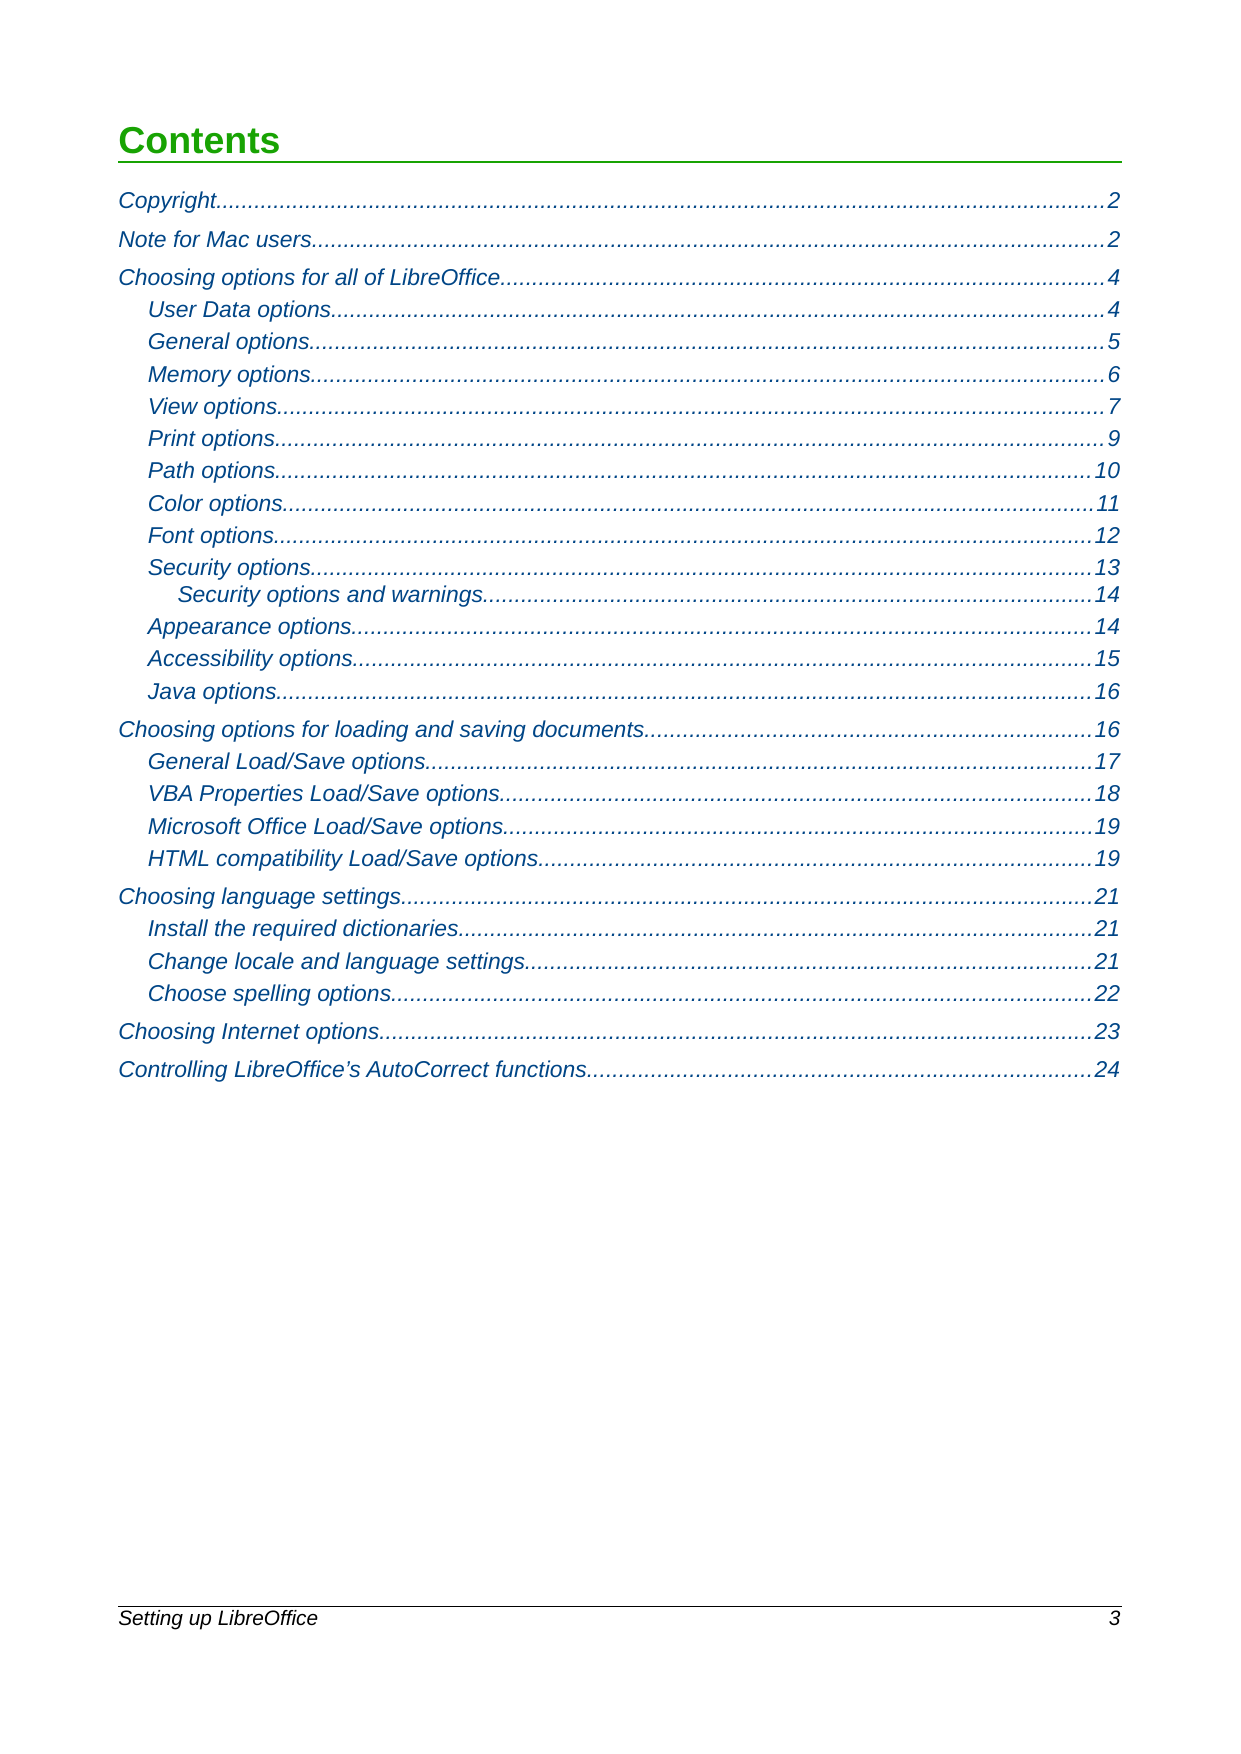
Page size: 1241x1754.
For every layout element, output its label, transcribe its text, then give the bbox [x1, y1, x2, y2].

text Color options 11 [148, 490, 1122, 516]
text VBA Properties Load/Save options 18 [148, 780, 1122, 807]
text Appearance options 14 [148, 613, 1122, 639]
text Microsoft Office Load/Save options 19 [148, 813, 1122, 839]
text Contents [118, 118, 1122, 161]
text Choosing Internet options 23 [118, 1018, 1122, 1044]
text Accessibility options 15 [148, 645, 1122, 672]
text Change locale and language settings 21 [148, 948, 1122, 974]
text General options 5 [148, 328, 1122, 355]
text Choosing language settings 21 [118, 883, 1122, 909]
text View options 7 [148, 393, 1122, 419]
text Note for Mac users 2 [118, 226, 1122, 252]
text Path options 10 [148, 457, 1122, 484]
text Font options 12 [148, 522, 1122, 548]
text Security options 13 [148, 554, 1122, 581]
text Print options 9 [148, 425, 1122, 452]
text Security options and warnings 14 [177, 581, 1122, 607]
text Copyright 2 [118, 187, 1122, 214]
text User Data options 4 [148, 296, 1122, 322]
text HTML compatibility Load/Save options 19 [148, 845, 1122, 871]
text Controlling LibreOffice’s AutoCorrect functions 24 [118, 1056, 1122, 1082]
text Install the required dictionaries 21 [148, 915, 1122, 942]
text Memory options 6 [148, 361, 1122, 387]
text General Load/Save options 17 [148, 748, 1122, 774]
text Choosing options for all of LibreOffice 4 [118, 264, 1122, 290]
text Java options 16 [148, 678, 1122, 704]
text Choose spelling options 22 [148, 980, 1122, 1006]
text Choosing options for loading and saving documents 16 [118, 716, 1122, 742]
